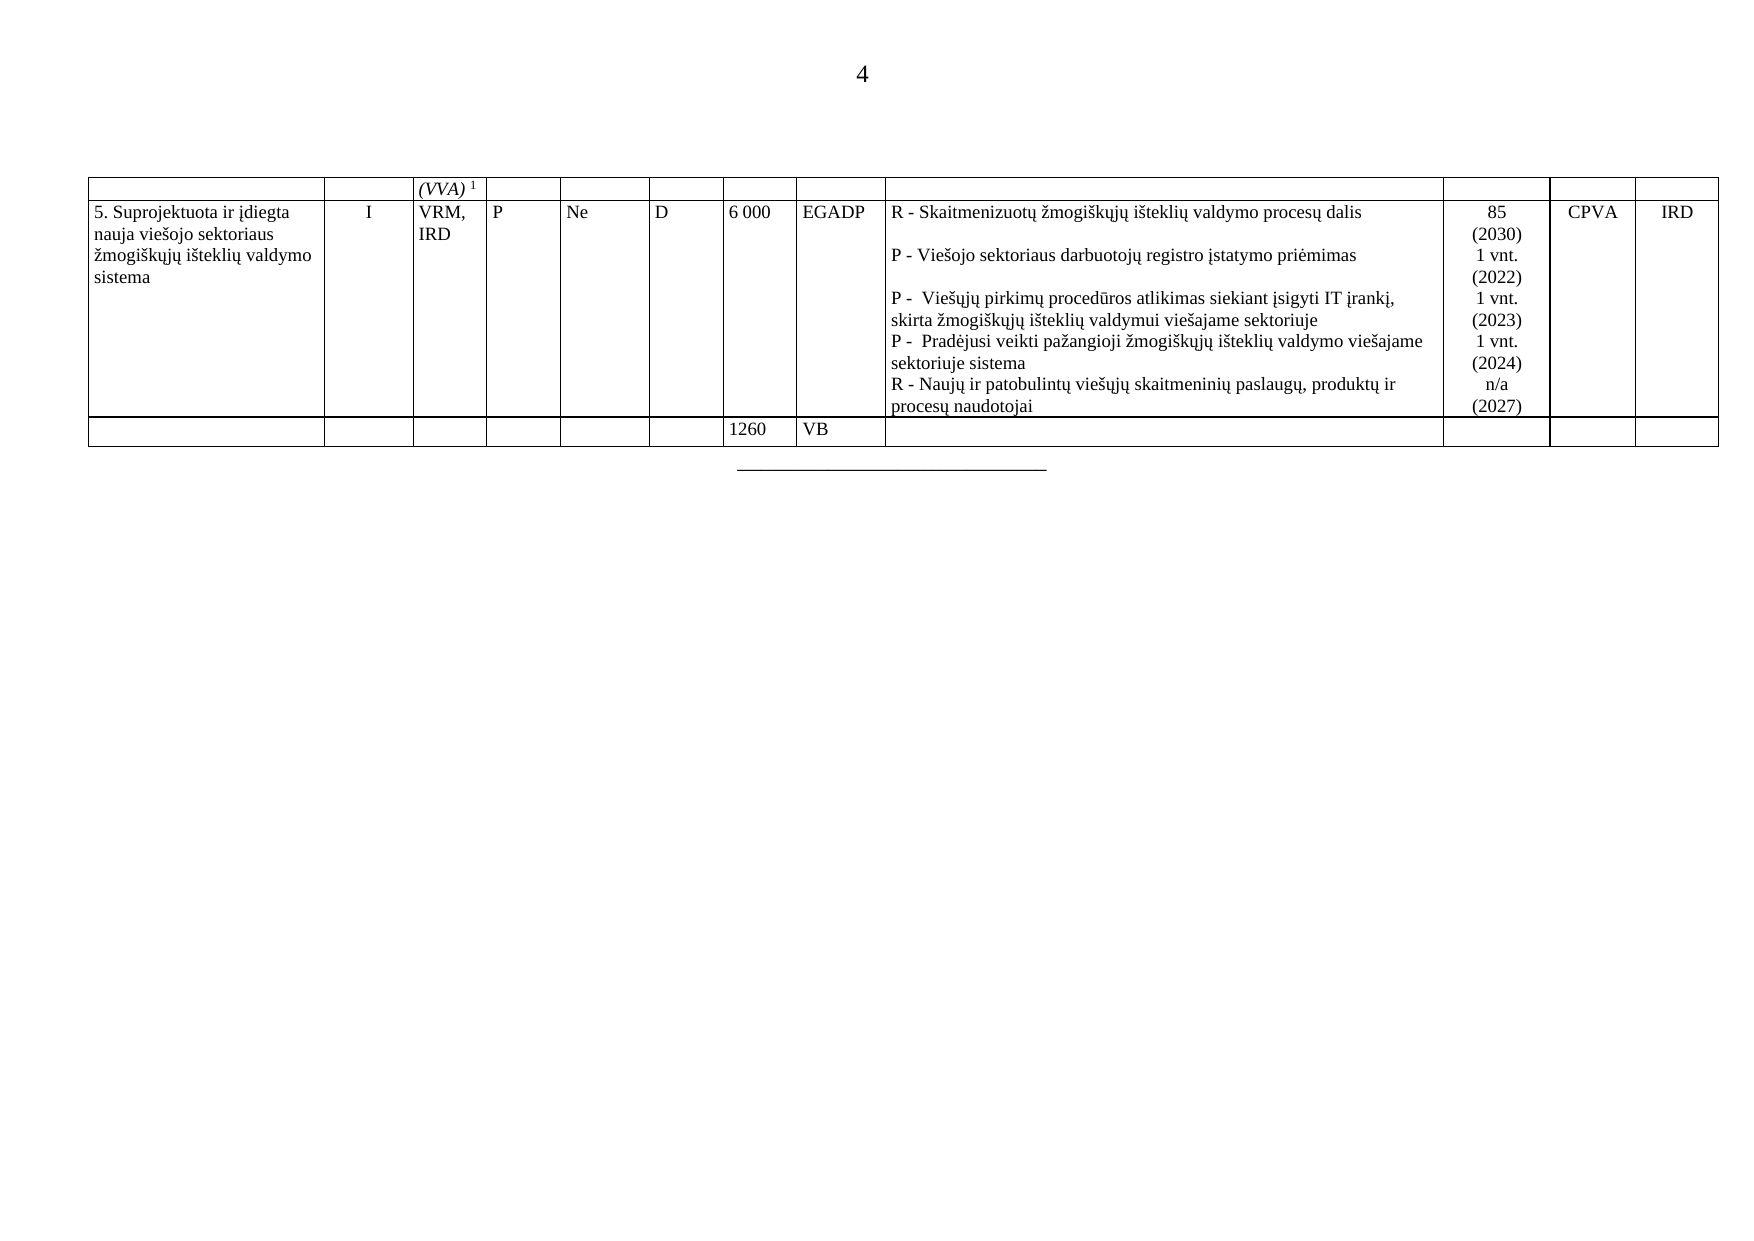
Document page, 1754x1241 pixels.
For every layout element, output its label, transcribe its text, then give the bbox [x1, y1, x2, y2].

table_cell EGADP [797, 201, 885, 416]
table_cell VB [797, 418, 885, 446]
table_cell 85 (2030) 1 vnt. (2022) 1 vnt. (2023) 1 vnt. (2024) n/a (2027) [1444, 201, 1549, 416]
table_cell I [325, 201, 413, 416]
table_cell [886, 418, 1443, 446]
table_cell [1636, 178, 1718, 200]
table_cell [1444, 178, 1549, 200]
table_cell [325, 418, 413, 446]
table_cell 1260 [724, 418, 796, 446]
table_cell [89, 178, 324, 200]
table_cell [1636, 418, 1718, 446]
table_cell R - Skaitmenizuotų žmogiškųjų išteklių valdymo procesų dalis P - Viešojo sektoriaus darbuotojų registro įstatymo priėmimas P - Viešųjų pirkimų procedūros atlikimas siekiant įsigyti IT įrankį, skirta žmogiškųjų išteklių valdymui viešajame sektoriuje P - Pradėjusi veikti pažangioji žmogiškųjų išteklių valdymo viešajame sektoriuje sistema R - Naujų ir patobulintų viešųjų skaitmeninių paslaugų, produktų ir procesų naudotojai [886, 201, 1443, 416]
table_cell [650, 178, 723, 200]
table_cell CPVA [1551, 201, 1635, 416]
table_cell IRD [1636, 201, 1718, 416]
table_cell [561, 418, 649, 446]
table_cell 6 000 [724, 201, 796, 416]
table_cell [724, 178, 796, 200]
table_cell [1444, 418, 1549, 446]
text ___________________________ [89, 447, 1636, 474]
table_cell [1551, 418, 1635, 446]
table_cell [487, 178, 560, 200]
table_cell VRM, IRD [414, 201, 486, 416]
table_cell D [650, 201, 723, 416]
table_cell [1551, 178, 1635, 200]
table_cell [561, 178, 649, 200]
table_cell [797, 178, 885, 200]
table_cell [414, 418, 486, 446]
table_cell [886, 178, 1443, 200]
table_cell [487, 418, 560, 446]
table_cell 5. Suprojektuota ir įdiegta nauja viešojo sektoriaus žmogiškųjų išteklių valdymo sistema [89, 201, 324, 416]
table_cell (VVA) 1 [414, 178, 486, 200]
table_cell [325, 178, 413, 200]
table_cell P [487, 201, 560, 416]
table_cell Ne [561, 201, 649, 416]
table_cell [650, 418, 723, 446]
table_cell [89, 418, 324, 446]
